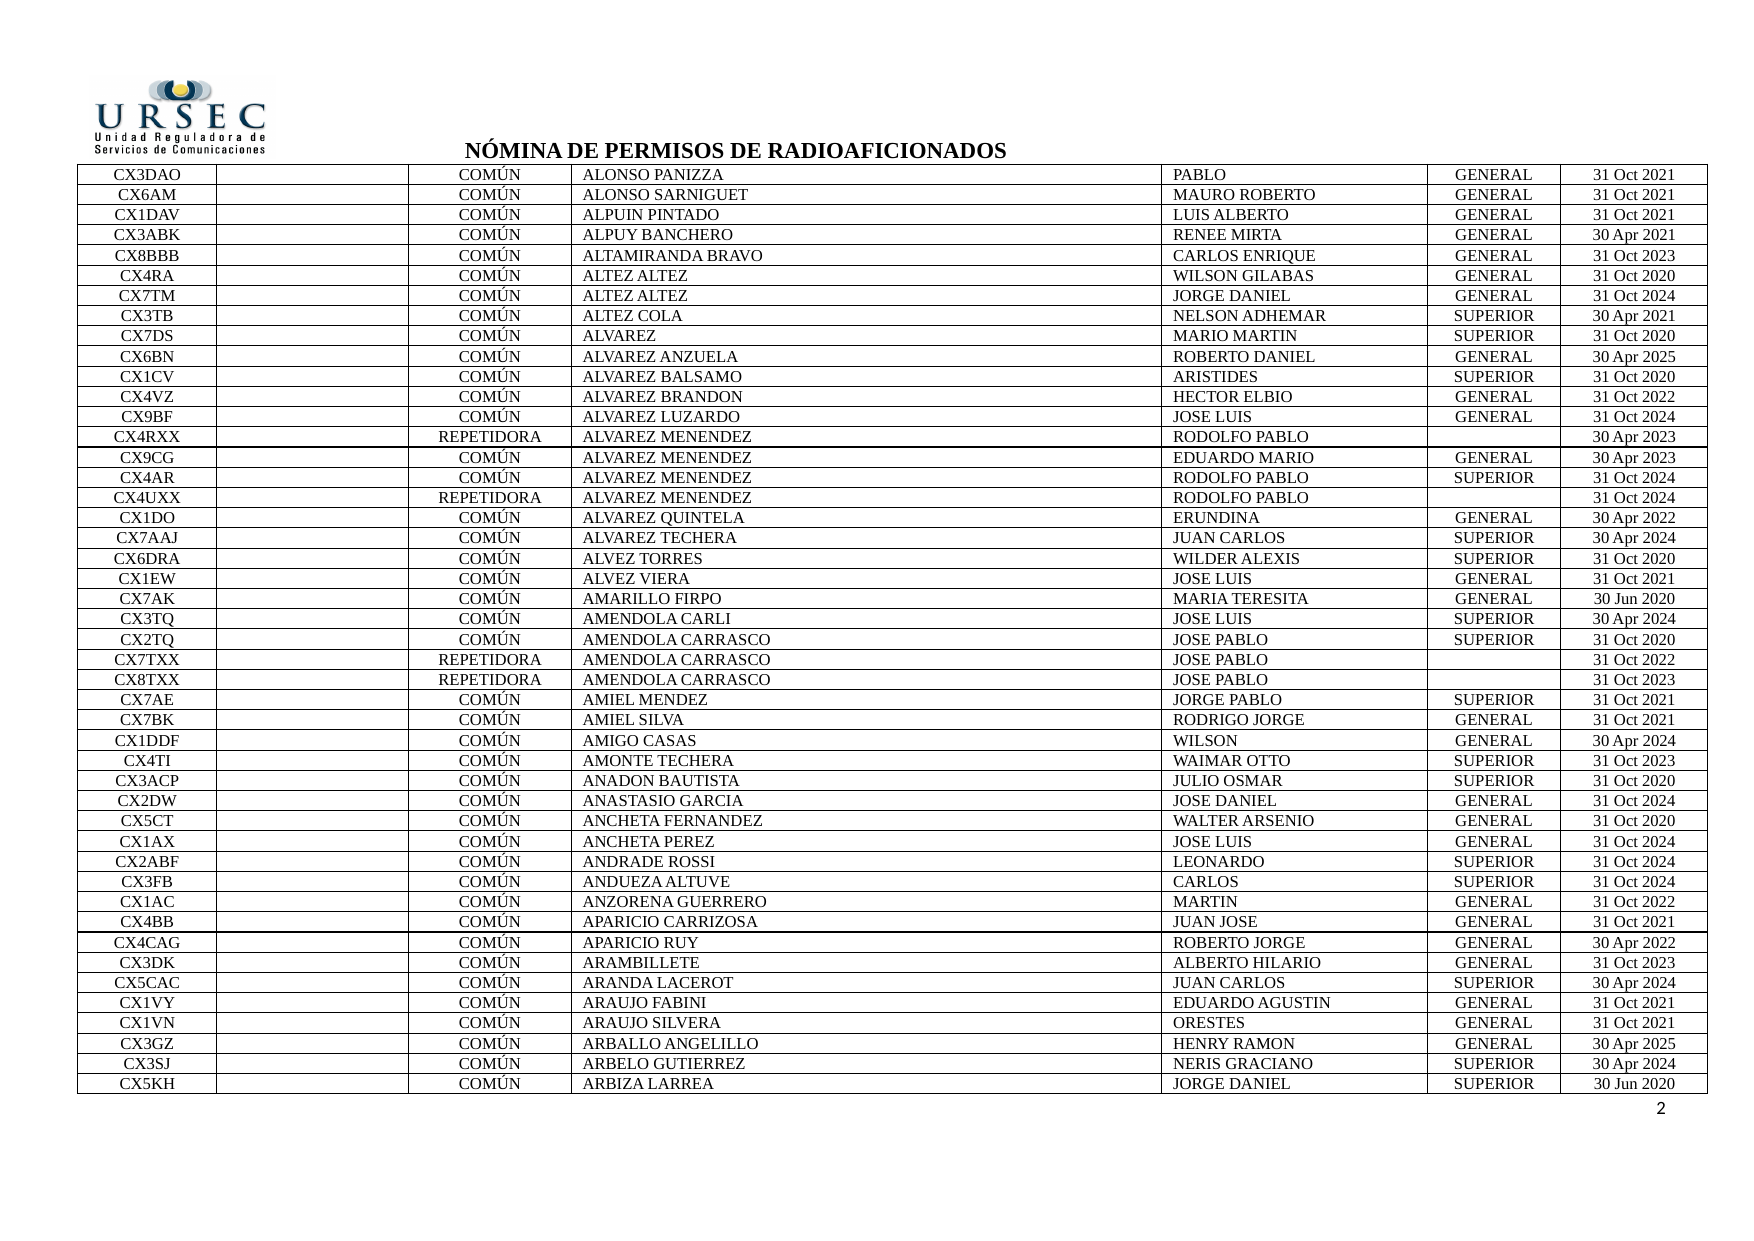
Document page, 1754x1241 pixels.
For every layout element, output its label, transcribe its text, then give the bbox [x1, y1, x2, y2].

table_cell JOSE PABLO [1162, 650, 1427, 669]
table_cell [217, 710, 408, 729]
table_cell WILSON GILABAS [1162, 266, 1427, 285]
table_cell CX4AR [78, 468, 216, 487]
table_cell ANASTASIO GARCIA [572, 791, 1161, 810]
table_cell CX3ACP [78, 771, 216, 790]
table_cell [217, 225, 408, 244]
table_cell SUPERIOR [1428, 306, 1560, 325]
table_cell 31 Oct 2024 [1561, 468, 1707, 487]
table_cell [217, 549, 408, 568]
table_cell 31 Oct 2021 [1561, 1013, 1707, 1032]
table_cell COMÚN [409, 589, 571, 608]
table_cell COMÚN [409, 609, 571, 628]
table_cell MARTIN [1162, 892, 1427, 911]
table_cell CX3FB [78, 872, 216, 891]
table_cell 31 Oct 2021 [1561, 690, 1707, 709]
table_cell AMENDOLA CARLI [572, 609, 1161, 628]
table_cell SUPERIOR [1428, 852, 1560, 871]
table_cell GENERAL [1428, 589, 1560, 608]
table_cell 31 Oct 2020 [1561, 811, 1707, 830]
table_cell [217, 245, 408, 264]
table_cell COMÚN [409, 286, 571, 305]
table_cell WILDER ALEXIS [1162, 549, 1427, 568]
table_cell ALBERTO HILARIO [1162, 953, 1427, 972]
table_cell COMÚN [409, 973, 571, 992]
table_cell COMÚN [409, 953, 571, 972]
table_cell 30 Apr 2023 [1561, 427, 1707, 446]
table_cell JUAN CARLOS [1162, 528, 1427, 547]
table_cell ALVAREZ ANZUELA [572, 346, 1161, 366]
table_cell 31 Oct 2023 [1561, 670, 1707, 689]
table_cell [217, 1054, 408, 1073]
table_cell WILSON [1162, 730, 1427, 749]
table_cell [217, 306, 408, 325]
table_cell [217, 367, 408, 386]
table_cell [217, 650, 408, 669]
table_cell GENERAL [1428, 165, 1560, 184]
table_cell NERIS GRACIANO [1162, 1054, 1427, 1073]
table_cell ANDUEZA ALTUVE [572, 872, 1161, 891]
table_cell COMÚN [409, 508, 571, 527]
table_cell SUPERIOR [1428, 1054, 1560, 1073]
table_cell PABLO [1162, 165, 1427, 184]
table_cell ARBELO GUTIERREZ [572, 1054, 1161, 1073]
table_cell SUPERIOR [1428, 549, 1560, 568]
table_cell [217, 912, 408, 931]
table_cell ALVAREZ [572, 326, 1161, 345]
table_cell CX4TI [78, 751, 216, 770]
table_cell CX3SJ [78, 1054, 216, 1073]
table_cell SUPERIOR [1428, 1074, 1560, 1093]
table_cell [217, 468, 408, 487]
table_cell CX1DAV [78, 205, 216, 224]
table_cell HECTOR ELBIO [1162, 387, 1427, 406]
table_cell [217, 852, 408, 871]
table_cell 30 Apr 2024 [1561, 973, 1707, 992]
table_cell ORESTES [1162, 1013, 1427, 1032]
table_cell [217, 205, 408, 224]
table_cell GENERAL [1428, 933, 1560, 952]
table_cell SUPERIOR [1428, 771, 1560, 790]
table_cell [217, 670, 408, 689]
table_cell COMÚN [409, 407, 571, 426]
table_cell COMÚN [409, 326, 571, 345]
table_cell RENEE MIRTA [1162, 225, 1427, 244]
table_cell CX4RA [78, 266, 216, 285]
table_cell [1428, 427, 1560, 446]
table_cell COMÚN [409, 629, 571, 648]
table_cell [217, 892, 408, 911]
table_cell SUPERIOR [1428, 973, 1560, 992]
table_cell CARLOS [1162, 872, 1427, 891]
table_cell CX9CG [78, 448, 216, 467]
table_cell ALVAREZ BRANDON [572, 387, 1161, 406]
table_cell SUPERIOR [1428, 468, 1560, 487]
table_cell ANZORENA GUERRERO [572, 892, 1161, 911]
table_cell [217, 791, 408, 810]
table_cell COMÚN [409, 710, 571, 729]
table_cell [217, 973, 408, 992]
table_cell WAIMAR OTTO [1162, 751, 1427, 770]
table_cell GENERAL [1428, 730, 1560, 749]
table_cell JOSE PABLO [1162, 670, 1427, 689]
table_cell COMÚN [409, 690, 571, 709]
table_cell [217, 508, 408, 527]
table_cell CX5CAC [78, 973, 216, 992]
table_cell GENERAL [1428, 508, 1560, 527]
table_cell SUPERIOR [1428, 528, 1560, 547]
table_cell 31 Oct 2021 [1561, 569, 1707, 588]
table_cell CX2TQ [78, 629, 216, 648]
table_cell 31 Oct 2020 [1561, 326, 1707, 345]
table_cell GENERAL [1428, 912, 1560, 931]
table_cell CX1AC [78, 892, 216, 911]
table_cell COMÚN [409, 771, 571, 790]
table_cell ROBERTO DANIEL [1162, 346, 1427, 366]
table_cell [217, 528, 408, 547]
table_cell [217, 730, 408, 749]
table_cell ROBERTO JORGE [1162, 933, 1427, 952]
picture [88, 75, 277, 159]
table_cell JULIO OSMAR [1162, 771, 1427, 790]
table_cell 31 Oct 2024 [1561, 286, 1707, 305]
table_cell 31 Oct 2023 [1561, 953, 1707, 972]
table_cell GENERAL [1428, 245, 1560, 264]
table_cell 30 Jun 2020 [1561, 1074, 1707, 1093]
table_cell CX1EW [78, 569, 216, 588]
table_cell 31 Oct 2022 [1561, 892, 1707, 911]
table_cell COMÚN [409, 346, 571, 366]
table_cell [217, 872, 408, 891]
table_cell 31 Oct 2024 [1561, 488, 1707, 507]
table_cell REPETIDORA [409, 650, 571, 669]
table_cell 31 Oct 2023 [1561, 751, 1707, 770]
table_cell COMÚN [409, 266, 571, 285]
table_cell ALTAMIRANDA BRAVO [572, 245, 1161, 264]
table_cell [217, 589, 408, 608]
table_cell COMÚN [409, 387, 571, 406]
table_cell 30 Jun 2020 [1561, 589, 1707, 608]
table_cell [217, 185, 408, 204]
table_cell CX4BB [78, 912, 216, 931]
table_cell REPETIDORA [409, 670, 571, 689]
table_cell COMÚN [409, 993, 571, 1012]
table_cell 31 Oct 2024 [1561, 872, 1707, 891]
table_cell ALPUY BANCHERO [572, 225, 1161, 244]
table_cell ALVEZ TORRES [572, 549, 1161, 568]
table_cell ALVAREZ MENENDEZ [572, 448, 1161, 467]
table_cell GENERAL [1428, 953, 1560, 972]
table_cell SUPERIOR [1428, 872, 1560, 891]
table_cell CX6BN [78, 346, 216, 366]
table_cell 30 Apr 2024 [1561, 609, 1707, 628]
table_cell 31 Oct 2023 [1561, 245, 1707, 264]
table_cell COMÚN [409, 912, 571, 931]
table_cell ALTEZ ALTEZ [572, 266, 1161, 285]
table_cell SUPERIOR [1428, 367, 1560, 386]
table_cell CX4RXX [78, 427, 216, 446]
table_cell [1428, 670, 1560, 689]
table_cell 30 Apr 2024 [1561, 730, 1707, 749]
table_cell 30 Apr 2024 [1561, 1054, 1707, 1073]
table_cell 30 Apr 2022 [1561, 508, 1707, 527]
table_cell [217, 609, 408, 628]
table_cell AMENDOLA CARRASCO [572, 650, 1161, 669]
table_cell GENERAL [1428, 569, 1560, 588]
table_cell NELSON ADHEMAR [1162, 306, 1427, 325]
table_cell [217, 1013, 408, 1032]
table_cell CX1VY [78, 993, 216, 1012]
table_cell ALONSO PANIZZA [572, 165, 1161, 184]
table_cell [217, 427, 408, 446]
table_cell RODOLFO PABLO [1162, 468, 1427, 487]
table_cell [217, 266, 408, 285]
table_cell GENERAL [1428, 225, 1560, 244]
table_cell GENERAL [1428, 407, 1560, 426]
table_cell APARICIO CARRIZOSA [572, 912, 1161, 931]
table_cell GENERAL [1428, 710, 1560, 729]
table_cell COMÚN [409, 245, 571, 264]
table_cell ALVAREZ TECHERA [572, 528, 1161, 547]
table_cell CX7TXX [78, 650, 216, 669]
table_cell REPETIDORA [409, 427, 571, 446]
table_cell 30 Apr 2025 [1561, 1034, 1707, 1053]
table_cell GENERAL [1428, 811, 1560, 830]
table_cell CX5CT [78, 811, 216, 830]
table_cell 31 Oct 2021 [1561, 710, 1707, 729]
table_cell AMARILLO FIRPO [572, 589, 1161, 608]
table_cell SUPERIOR [1428, 690, 1560, 709]
table_cell CX8BBB [78, 245, 216, 264]
table_cell [217, 326, 408, 345]
table_cell CX4CAG [78, 933, 216, 952]
table_cell 30 Apr 2021 [1561, 306, 1707, 325]
table_cell AMENDOLA CARRASCO [572, 670, 1161, 689]
table_cell 30 Apr 2022 [1561, 933, 1707, 952]
table_cell SUPERIOR [1428, 751, 1560, 770]
table_cell 31 Oct 2024 [1561, 831, 1707, 851]
table_cell AMIEL SILVA [572, 710, 1161, 729]
table_cell ARAUJO FABINI [572, 993, 1161, 1012]
table_cell WALTER ARSENIO [1162, 811, 1427, 830]
table_cell COMÚN [409, 185, 571, 204]
table_cell 30 Apr 2024 [1561, 528, 1707, 547]
table_cell SUPERIOR [1428, 629, 1560, 648]
table_cell CX2ABF [78, 852, 216, 871]
table_cell ANCHETA FERNANDEZ [572, 811, 1161, 830]
table_cell [217, 993, 408, 1012]
table_cell [217, 771, 408, 790]
table_cell COMÚN [409, 811, 571, 830]
table_cell MARIO MARTIN [1162, 326, 1427, 345]
table_cell RODRIGO JORGE [1162, 710, 1427, 729]
table_cell COMÚN [409, 306, 571, 325]
table_cell JOSE LUIS [1162, 569, 1427, 588]
table_cell [217, 953, 408, 972]
table_cell ALONSO SARNIGUET [572, 185, 1161, 204]
table_cell ALVAREZ LUZARDO [572, 407, 1161, 426]
table_cell CX3DAO [78, 165, 216, 184]
table_cell [217, 811, 408, 830]
table_cell 31 Oct 2022 [1561, 650, 1707, 669]
table_cell CX3ABK [78, 225, 216, 244]
table_cell ARBALLO ANGELILLO [572, 1034, 1161, 1053]
table_cell 31 Oct 2020 [1561, 266, 1707, 285]
table_cell AMIGO CASAS [572, 730, 1161, 749]
table_cell COMÚN [409, 791, 571, 810]
table_cell 31 Oct 2020 [1561, 367, 1707, 386]
table_cell JORGE PABLO [1162, 690, 1427, 709]
table_cell [217, 1034, 408, 1053]
table_cell ALVAREZ MENENDEZ [572, 468, 1161, 487]
table_cell [217, 569, 408, 588]
table_cell JOSE LUIS [1162, 831, 1427, 851]
table_cell ARAMBILLETE [572, 953, 1161, 972]
table_cell COMÚN [409, 872, 571, 891]
table_cell ARISTIDES [1162, 367, 1427, 386]
table_cell CX1VN [78, 1013, 216, 1032]
table_cell COMÚN [409, 730, 571, 749]
table_cell ALVAREZ MENENDEZ [572, 488, 1161, 507]
table_cell CX4UXX [78, 488, 216, 507]
table_cell 31 Oct 2020 [1561, 771, 1707, 790]
table_cell COMÚN [409, 831, 571, 851]
table_cell CX1DDF [78, 730, 216, 749]
table_cell ERUNDINA [1162, 508, 1427, 527]
table_cell AMONTE TECHERA [572, 751, 1161, 770]
table_cell REPETIDORA [409, 488, 571, 507]
table_cell SUPERIOR [1428, 609, 1560, 628]
table_cell [217, 448, 408, 467]
table_cell GENERAL [1428, 993, 1560, 1012]
table_cell COMÚN [409, 367, 571, 386]
table_cell GENERAL [1428, 892, 1560, 911]
table_cell CX1CV [78, 367, 216, 386]
table_cell [217, 831, 408, 851]
table_cell COMÚN [409, 751, 571, 770]
table_cell JORGE DANIEL [1162, 1074, 1427, 1093]
table_cell 31 Oct 2021 [1561, 165, 1707, 184]
table_cell CX7BK [78, 710, 216, 729]
table_cell MAURO ROBERTO [1162, 185, 1427, 204]
table_cell [217, 629, 408, 648]
table_cell ANADON BAUTISTA [572, 771, 1161, 790]
table_cell GENERAL [1428, 266, 1560, 285]
table_cell JOSE DANIEL [1162, 791, 1427, 810]
table_cell MARIA TERESITA [1162, 589, 1427, 608]
table_cell [217, 933, 408, 952]
table_cell 31 Oct 2021 [1561, 185, 1707, 204]
table_cell JORGE DANIEL [1162, 286, 1427, 305]
table_cell RODOLFO PABLO [1162, 488, 1427, 507]
table_cell 31 Oct 2021 [1561, 912, 1707, 931]
table_cell CX6DRA [78, 549, 216, 568]
table_cell ALVAREZ BALSAMO [572, 367, 1161, 386]
table_cell JOSE LUIS [1162, 407, 1427, 426]
table_cell COMÚN [409, 1034, 571, 1053]
table_cell GENERAL [1428, 205, 1560, 224]
table_cell CX6AM [78, 185, 216, 204]
table_cell COMÚN [409, 448, 571, 467]
table_cell HENRY RAMON [1162, 1034, 1427, 1053]
table_cell CX7AK [78, 589, 216, 608]
table_cell EDUARDO MARIO [1162, 448, 1427, 467]
table_cell GENERAL [1428, 1013, 1560, 1032]
table_cell 30 Apr 2023 [1561, 448, 1707, 467]
table_cell COMÚN [409, 1074, 571, 1093]
table_cell COMÚN [409, 225, 571, 244]
table_cell GENERAL [1428, 791, 1560, 810]
table_cell COMÚN [409, 1013, 571, 1032]
table_cell [217, 165, 408, 184]
table_cell CX5KH [78, 1074, 216, 1093]
table_cell COMÚN [409, 852, 571, 871]
table_cell GENERAL [1428, 1034, 1560, 1053]
table_cell ANDRADE ROSSI [572, 852, 1161, 871]
table_cell AMIEL MENDEZ [572, 690, 1161, 709]
table_cell ALVAREZ QUINTELA [572, 508, 1161, 527]
table_cell COMÚN [409, 205, 571, 224]
table_cell JOSE LUIS [1162, 609, 1427, 628]
table_cell GENERAL [1428, 448, 1560, 467]
table_cell CX3DK [78, 953, 216, 972]
table_cell JOSE PABLO [1162, 629, 1427, 648]
table_cell ARAUJO SILVERA [572, 1013, 1161, 1032]
table_cell CX1AX [78, 831, 216, 851]
table_cell 31 Oct 2024 [1561, 791, 1707, 810]
table_cell COMÚN [409, 528, 571, 547]
table_cell [217, 346, 408, 366]
table_cell 31 Oct 2024 [1561, 852, 1707, 871]
table_cell GENERAL [1428, 831, 1560, 851]
table_cell ANCHETA PEREZ [572, 831, 1161, 851]
table_cell [217, 1074, 408, 1093]
table_cell [217, 488, 408, 507]
table_cell GENERAL [1428, 346, 1560, 366]
table_cell LUIS ALBERTO [1162, 205, 1427, 224]
table_cell COMÚN [409, 569, 571, 588]
table_cell APARICIO RUY [572, 933, 1161, 952]
table_cell 31 Oct 2024 [1561, 407, 1707, 426]
table_cell ALVEZ VIERA [572, 569, 1161, 588]
table_cell ALVAREZ MENENDEZ [572, 427, 1161, 446]
table_cell ARANDA LACEROT [572, 973, 1161, 992]
table_cell CX7TM [78, 286, 216, 305]
table_cell JUAN CARLOS [1162, 973, 1427, 992]
table_cell [1428, 650, 1560, 669]
table_cell LEONARDO [1162, 852, 1427, 871]
table_cell CX9BF [78, 407, 216, 426]
table_cell [217, 286, 408, 305]
table_cell ALPUIN PINTADO [572, 205, 1161, 224]
table_cell CX3TB [78, 306, 216, 325]
table_cell [217, 407, 408, 426]
table_cell 30 Apr 2021 [1561, 225, 1707, 244]
table_cell JUAN JOSE [1162, 912, 1427, 931]
table_cell CX3TQ [78, 609, 216, 628]
table_cell COMÚN [409, 165, 571, 184]
table_cell 31 Oct 2021 [1561, 205, 1707, 224]
table_cell 31 Oct 2022 [1561, 387, 1707, 406]
table_cell [217, 387, 408, 406]
table_cell 31 Oct 2020 [1561, 549, 1707, 568]
table_cell COMÚN [409, 1054, 571, 1073]
table_cell [217, 690, 408, 709]
table_cell CX4VZ [78, 387, 216, 406]
table_cell SUPERIOR [1428, 326, 1560, 345]
table_cell ALTEZ COLA [572, 306, 1161, 325]
table_cell CX8TXX [78, 670, 216, 689]
table_cell CX7AAJ [78, 528, 216, 547]
table_cell [1428, 488, 1560, 507]
table_cell CX7AE [78, 690, 216, 709]
table_cell CX3GZ [78, 1034, 216, 1053]
table_cell AMENDOLA CARRASCO [572, 629, 1161, 648]
table_cell ARBIZA LARREA [572, 1074, 1161, 1093]
table_cell [217, 751, 408, 770]
table_cell GENERAL [1428, 387, 1560, 406]
table_cell COMÚN [409, 549, 571, 568]
table_cell 30 Apr 2025 [1561, 346, 1707, 366]
table_cell GENERAL [1428, 185, 1560, 204]
table_cell GENERAL [1428, 286, 1560, 305]
table_cell COMÚN [409, 468, 571, 487]
table_cell 31 Oct 2020 [1561, 629, 1707, 648]
table_cell EDUARDO AGUSTIN [1162, 993, 1427, 1012]
table_cell CX1DO [78, 508, 216, 527]
table_cell RODOLFO PABLO [1162, 427, 1427, 446]
table_cell 31 Oct 2021 [1561, 993, 1707, 1012]
table_cell CX2DW [78, 791, 216, 810]
table_cell CX7DS [78, 326, 216, 345]
table_cell CARLOS ENRIQUE [1162, 245, 1427, 264]
table_cell COMÚN [409, 892, 571, 911]
table_cell ALTEZ ALTEZ [572, 286, 1161, 305]
table_cell COMÚN [409, 933, 571, 952]
